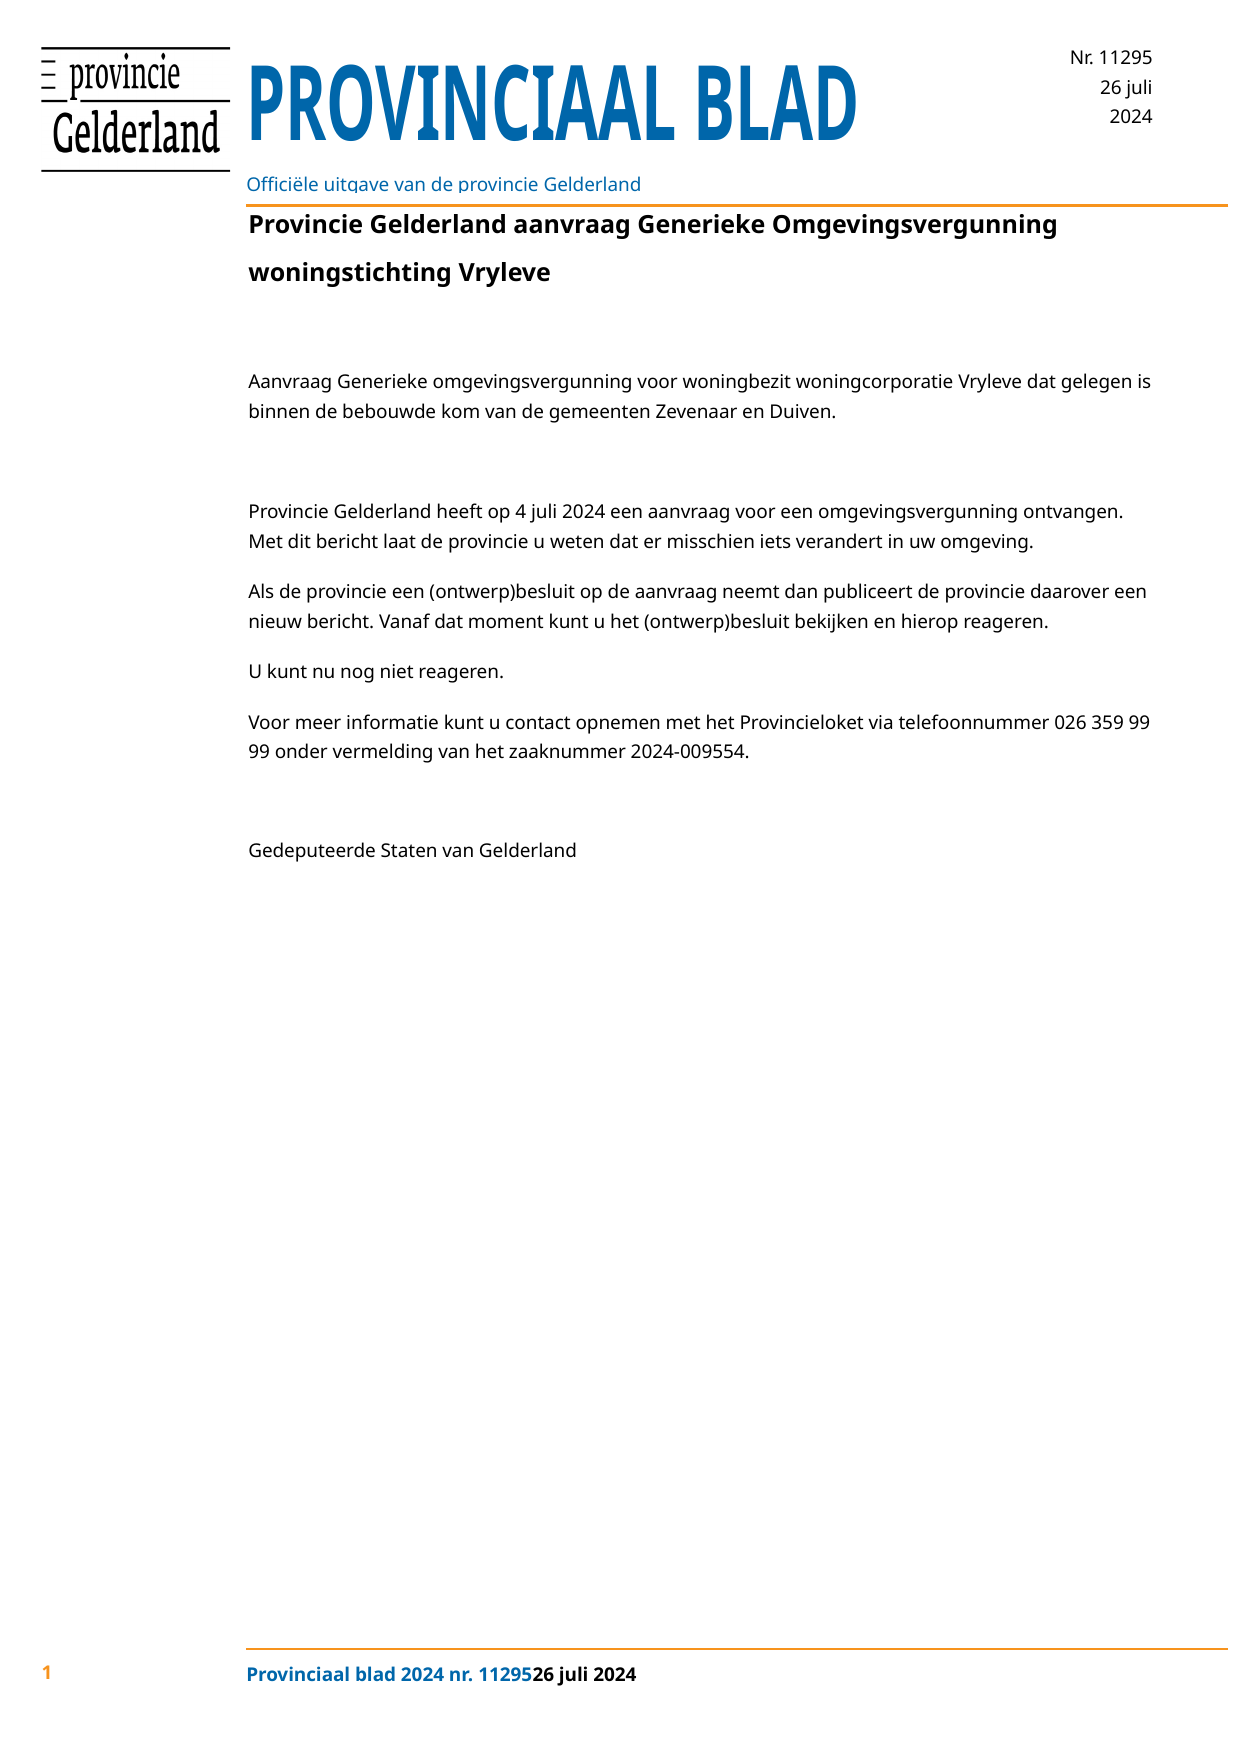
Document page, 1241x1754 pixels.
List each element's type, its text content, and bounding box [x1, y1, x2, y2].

text Provincie Gelderland aanvraag Generieke Omgevingsvergunning woningstichting Vryleve [248, 207, 1152, 288]
text U kunt nu nog niet reageren. [248, 659, 1152, 684]
text Provincie Gelderland heeft op 4 juli 2024 een aanvraag voor een omgevingsvergunning ontvangen. Met dit bericht laat de provincie u weten dat er misschien iets verandert in uw omgeving. [248, 499, 1152, 554]
picture [41, 47, 231, 172]
text Aanvraag Generieke omgevingsvergunning voor woningbezit woningcorporatie Vryleve dat gelegen is binnen de bebouwde kom van de gemeenten Zevenaar en Duiven. [248, 368, 1152, 424]
text Gedeputeerde Staten van Gelderland [248, 837, 1152, 863]
text Voor meer informatie kunt u contact opnemen met het Provincieloket via telefoonnummer 026 359 99 99 onder vermelding van het zaaknummer 2024-009554. [248, 709, 1152, 764]
text Als de provincie een (ontwerp)besluit op de aanvraag neemt dan publiceert de provincie daarover een nieuw bericht. Vanaf dat moment kunt u het (ontwerp)besluit bekijken en hierop reageren. [248, 579, 1152, 634]
